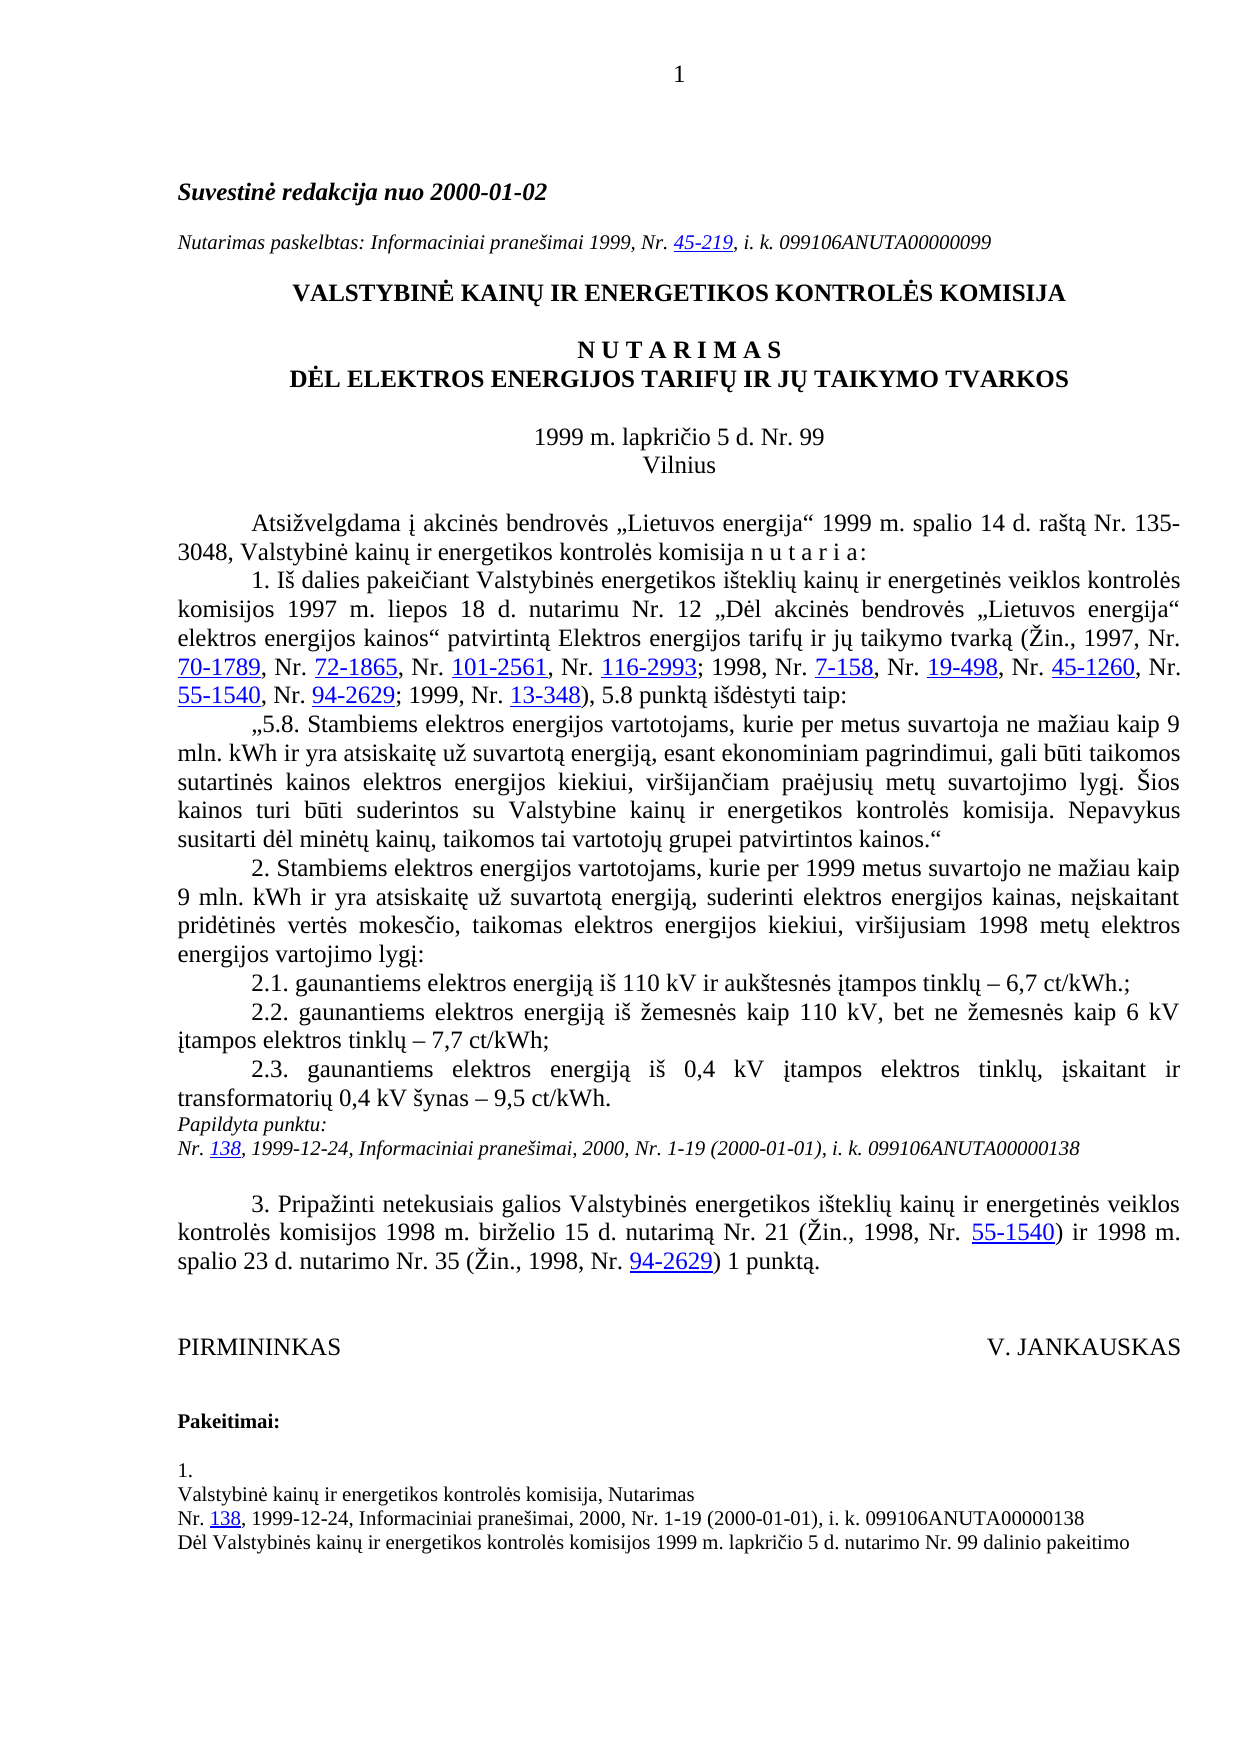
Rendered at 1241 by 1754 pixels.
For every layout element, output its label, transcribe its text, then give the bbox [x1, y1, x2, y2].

text „5.8. Stambiems elektros energijos vartotojams, kurie per metus suvartoja ne mažiau kaip 9 mln. kWh ir yra atsiskaitę už suvartotą energiją, esant ekonominiam pagrindimui, gali būti taikomos sutartinės kainos elektros energijos kiekiui, viršijančiam praėjusių metų suvartojimo lygį. Šios kainos turi būti suderintos su Valstybine kainų ir energetikos kontrolės komisija. Nepavykus susitarti dėl minėtų kainų, taikomos tai vartotojų grupei patvirtintos kainos.“ [177, 709, 1181, 853]
text Nr. 138, 1999-12-24, Informaciniai pranešimai, 2000, Nr. 1-19 (2000-01-01), i. k. 099106ANUTA00000138 [177, 1136, 1181, 1160]
text Valstybinė kainų ir energetikos kontrolės komisija, Nutarimas [177, 1482, 1181, 1506]
text 3. Pripažinti netekusiais galios Valstybinės energetikos išteklių kainų ir energetinės veiklos kontrolės komisijos 1998 m. birželio 15 d. nutarimą Nr. 21 (Žin., 1998, Nr. 55-1540) ir 1998 m. spalio 23 d. nutarimo Nr. 35 (Žin., 1998, Nr. 94-2629) 1 punktą. [177, 1189, 1181, 1275]
text N U T A R I M A S [177, 336, 1181, 364]
text VALSTYBINĖ KAINŲ IR ENERGETIKOS KONTROLĖS KOMISIJA [177, 278, 1181, 307]
text Nutarimas paskelbtas: Informaciniai pranešimai 1999, Nr. 45-219, i. k. 099106ANUTA00000099 [177, 230, 1181, 254]
text Nr. 138, 1999-12-24, Informaciniai pranešimai, 2000, Nr. 1-19 (2000-01-01), i. k. 099106ANUTA00000138 [177, 1506, 1181, 1530]
text Papildyta punktu: [177, 1112, 1181, 1136]
text 1. [177, 1457, 1181, 1482]
text 1. Iš dalies pakeičiant Valstybinės energetikos išteklių kainų ir energetinės veiklos kontrolės komisijos 1997 m. liepos 18 d. nutarimu Nr. 12 „Dėl akcinės bendrovės „Lietuvos energija“ elektros energijos kainos“ patvirtintą Elektros energijos tarifų ir jų taikymo tvarką (Žin., 1997, Nr. 70-1789, Nr. 72-1865, Nr. 101-2561, Nr. 116-2993; 1998, Nr. 7-158, Nr. 19-498, Nr. 45-1260, Nr. 55-1540, Nr. 94-2629; 1999, Nr. 13-348), 5.8 punktą išdėstyti taip: [177, 566, 1181, 709]
text 2.2. gaunantiems elektros energiją iš žemesnės kaip 110 kV, bet ne žemesnės kaip 6 kV įtampos elektros tinklų – 7,7 ct/kWh; [177, 997, 1181, 1054]
text Vilnius [177, 451, 1181, 479]
text 1999 m. lapkričio 5 d. Nr. 99 [177, 422, 1181, 451]
text PIRMININKAS V. JANKAUSKAS [177, 1332, 1181, 1361]
text Atsižvelgdama į akcinės bendrovės „Lietuvos energija“ 1999 m. spalio 14 d. raštą Nr. 135-3048, Valstybinė kainų ir energetikos kontrolės komisija nutaria: [177, 508, 1181, 566]
text Dėl Valstybinės kainų ir energetikos kontrolės komisijos 1999 m. lapkričio 5 d. nutarimo Nr. 99 dalinio pakeitimo [177, 1530, 1181, 1554]
text 2.3. gaunantiems elektros energiją iš 0,4 kV įtampos elektros tinklų, įskaitant ir transformatorių 0,4 kV šynas – 9,5 ct/kWh. [177, 1054, 1181, 1112]
text Pakeitimai: [177, 1409, 1181, 1433]
text 2. Stambiems elektros energijos vartotojams, kurie per 1999 metus suvartojo ne mažiau kaip 9 mln. kWh ir yra atsiskaitę už suvartotą energiją, suderinti elektros energijos kainas, neįskaitant pridėtinės vertės mokesčio, taikomas elektros energijos kiekiui, viršijusiam 1998 metų elektros energijos vartojimo lygį: [177, 853, 1181, 968]
text DĖL ELEKTROS ENERGIJOS TARIFŲ IR JŲ TAIKYMO TVARKOS [177, 364, 1181, 393]
text 2.1. gaunantiems elektros energiją iš 110 kV ir aukštesnės įtampos tinklų – 6,7 ct/kWh.; [177, 968, 1181, 997]
text Suvestinė redakcija nuo 2000-01-02 [177, 177, 1181, 206]
